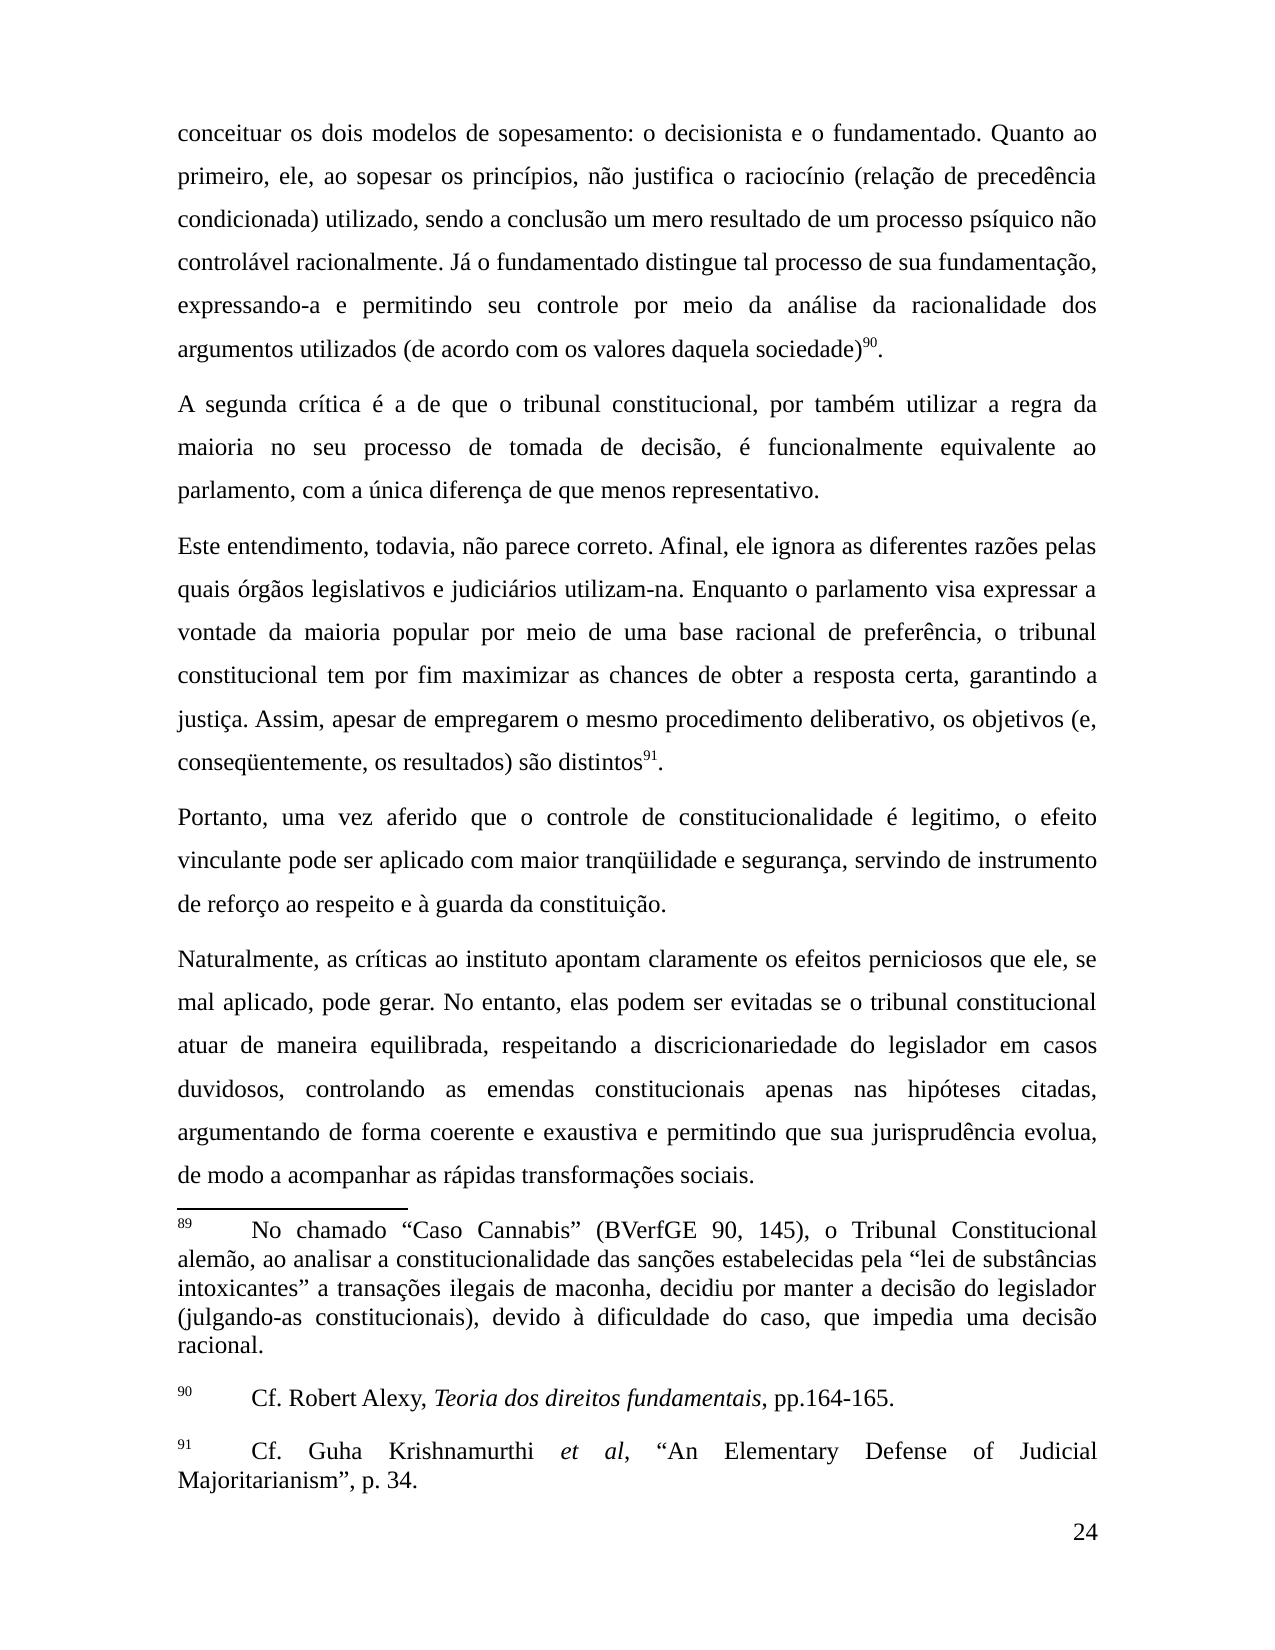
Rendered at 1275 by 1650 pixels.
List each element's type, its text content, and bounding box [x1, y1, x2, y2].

text Naturalmente, as críticas ao instituto apontam claramente os efeitos perniciosos que ele, se mal aplicado, pode gerar. No entanto, elas podem ser evitadas se o tribunal constitucional atuar de maneira equilibrada, respeitando a discricionariedade do legislador em casos duvidosos, controlando as emendas constitucionais apenas nas hipóteses citadas, argumentando de forma coerente e exaustiva e permitindo que sua jurisprudência evolua, de modo a acompanhar as rápidas transformações sociais. [177, 944, 1098, 1189]
text Cf. Guha Krishnamurthi et al, “An Elementary Defense of Judicial Majoritarianism”, p. 34. [177, 1436, 1098, 1493]
text Cf. Robert Alexy, Teoria dos direitos fundamentais, pp.164-165. [177, 1383, 1098, 1412]
text A segunda crítica é a de que o tribunal constitucional, por também utilizar a regra da maioria no seu processo de tomada de decisão, é funcionalmente equivalente ao parlamento, com a única diferença de que menos representativo. [177, 389, 1098, 504]
text Este entendimento, todavia, não parece correto. Afinal, ele ignora as diferentes razões pelas quais órgãos legislativos e judiciários utilizam-na. Enquanto o parlamento visa expressar a vontade da maioria popular por meio de uma base racional de preferência, o tribunal constitucional tem por fim maximizar as chances de obter a resposta certa, garantindo a justiça. Assim, apesar de empregarem o mesmo procedimento deliberativo, os objetivos (e, conseqüentemente, os resultados) são distintos. [177, 531, 1098, 776]
text Portanto, uma vez aferido que o controle de constitucionalidade é legitimo, o efeito vinculante pode ser aplicado com maior tranqüilidade e segurança, servindo de instrumento de reforço ao respeito e à guarda da constituição. [177, 802, 1098, 917]
text No chamado “Caso Cannabis” (BVerfGE 90, 145), o Tribunal Constitucional alemão, ao analisar a constitucionalidade das sanções estabelecidas pela “lei de substâncias intoxicantes” a transações ilegais de maconha, decidiu por manter a decisão do legislador (julgando-as constitucionais), devido à dificuldade do caso, que impedia uma decisão racional. [177, 1215, 1098, 1359]
text conceituar os dois modelos de sopesamento: o decisionista e o fundamentado. Quanto ao primeiro, ele, ao sopesar os princípios, não justifica o raciocínio (relação de precedência condicionada) utilizado, sendo a conclusão um mero resultado de um processo psíquico não controlável racionalmente. Já o fundamentado distingue tal processo de sua fundamentação, expressando-a e permitindo seu controle por meio da análise da racionalidade dos argumentos utilizados (de acordo com os valores daquela sociedade). [177, 118, 1098, 362]
